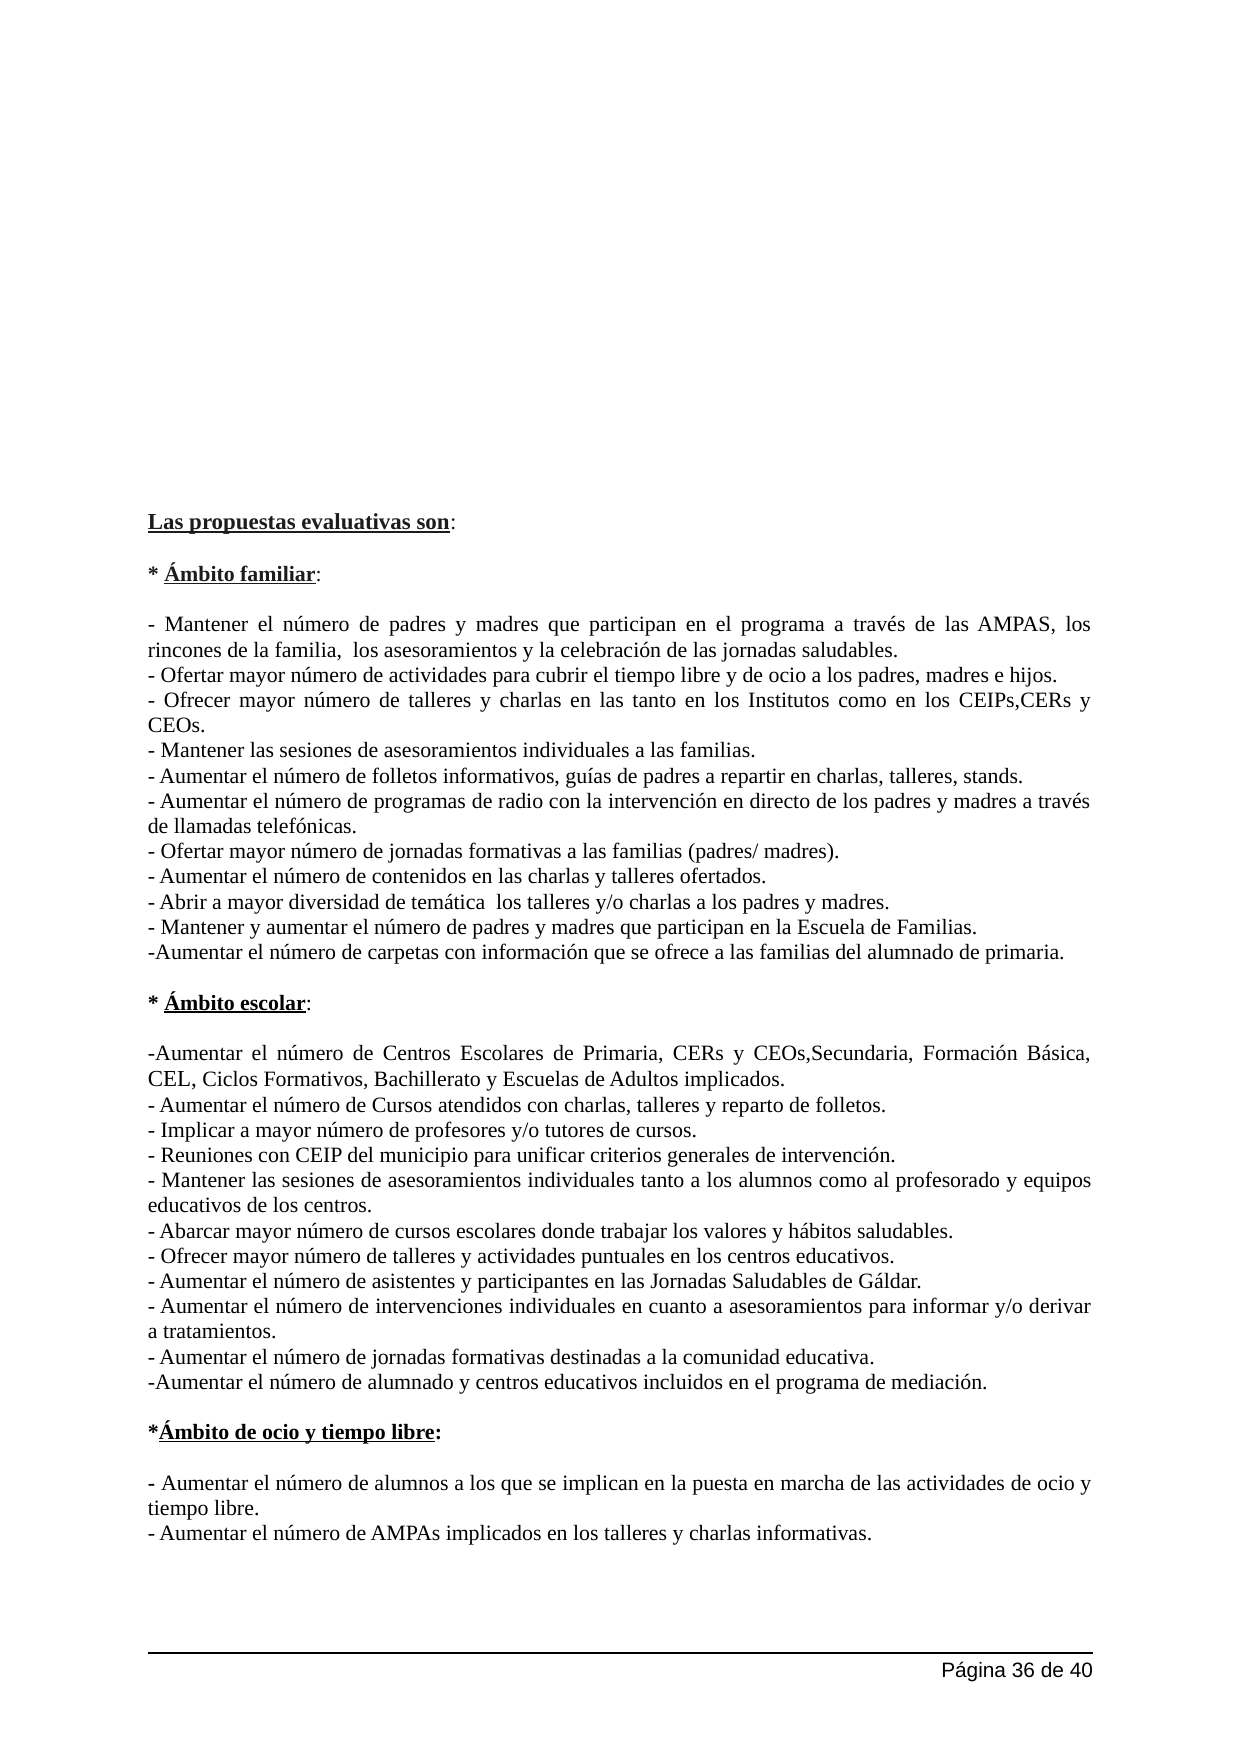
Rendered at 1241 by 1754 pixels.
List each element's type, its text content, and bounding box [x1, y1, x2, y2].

text - Mantener y aumentar el número de padres y madres que participan en la Escuela de Familias. [148, 914, 1093, 939]
text - Aumentar el número de intervenciones individuales en cuanto a asesoramientos para informar y/o derivar a tratamientos. [148, 1293, 1093, 1344]
text - Aumentar el número de Cursos atendidos con charlas, talleres y reparto de folletos. [148, 1092, 1093, 1117]
text * Ámbito familiar: [148, 561, 1093, 586]
text - Reuniones con CEIP del municipio para unificar criterios generales de intervención. [148, 1142, 1093, 1167]
text - Aumentar el número de AMPAs implicados en los talleres y charlas informativas. [148, 1520, 1093, 1545]
text - Mantener las sesiones de asesoramientos individuales tanto a los alumnos como al profesorado y equipos educativos de los centros. [148, 1167, 1093, 1218]
text - Aumentar el número de programas de radio con la intervención en directo de los padres y madres a través de llamadas telefónicas. [148, 788, 1093, 838]
text - Ofrecer mayor número de talleres y charlas en las tanto en los Institutos como en los CEIPs,CERs y CEOs. [148, 687, 1093, 737]
text *Ámbito de ocio y tiempo libre: [148, 1419, 1093, 1444]
text * Ámbito escolar: [148, 989, 1093, 1015]
text - Ofertar mayor número de actividades para cubrir el tiempo libre y de ocio a los padres, madres e hijos. [148, 662, 1093, 687]
text -Aumentar el número de Centros Escolares de Primaria, CERs y CEOs,Secundaria, Formación Básica, CEL, Ciclos Formativos, Bachillerato y Escuelas de Adultos implicados. [148, 1040, 1093, 1092]
text - Abarcar mayor número de cursos escolares donde trabajar los valores y hábitos saludables. [148, 1218, 1093, 1243]
text - Abrir a mayor diversidad de temática los talleres y/o charlas a los padres y madres. [148, 889, 1093, 914]
text -Aumentar el número de carpetas con información que se ofrece a las familias del alumnado de primaria. [148, 939, 1093, 964]
text - Aumentar el número de asistentes y participantes en las Jornadas Saludables de Gáldar. [148, 1268, 1093, 1293]
text - Implicar a mayor número de profesores y/o tutores de cursos. [148, 1117, 1093, 1142]
text Las propuestas evaluativas son: [148, 508, 1093, 535]
text -Aumentar el número de alumnado y centros educativos incluidos en el programa de mediación. [148, 1369, 1093, 1394]
text - Ofertar mayor número de jornadas formativas a las familias (padres/ madres). [148, 838, 1093, 863]
text - Mantener las sesiones de asesoramientos individuales a las familias. [148, 737, 1093, 763]
text - Aumentar el número de contenidos en las charlas y talleres ofertados. [148, 863, 1093, 889]
text - Ofrecer mayor número de talleres y actividades puntuales en los centros educativos. [148, 1243, 1093, 1268]
text - Aumentar el número de jornadas formativas destinadas a la comunidad educativa. [148, 1344, 1093, 1369]
text - Mantener el número de padres y madres que participan en el programa a través de las AMPAS, los rincones de la familia, los asesoramientos y la celebración de las jornadas saludables. [148, 611, 1093, 662]
text - Aumentar el número de alumnos a los que se implican en la puesta en marcha de las actividades de ocio y tiempo libre. [148, 1470, 1093, 1520]
text - Aumentar el número de folletos informativos, guías de padres a repartir en charlas, talleres, stands. [148, 763, 1093, 788]
